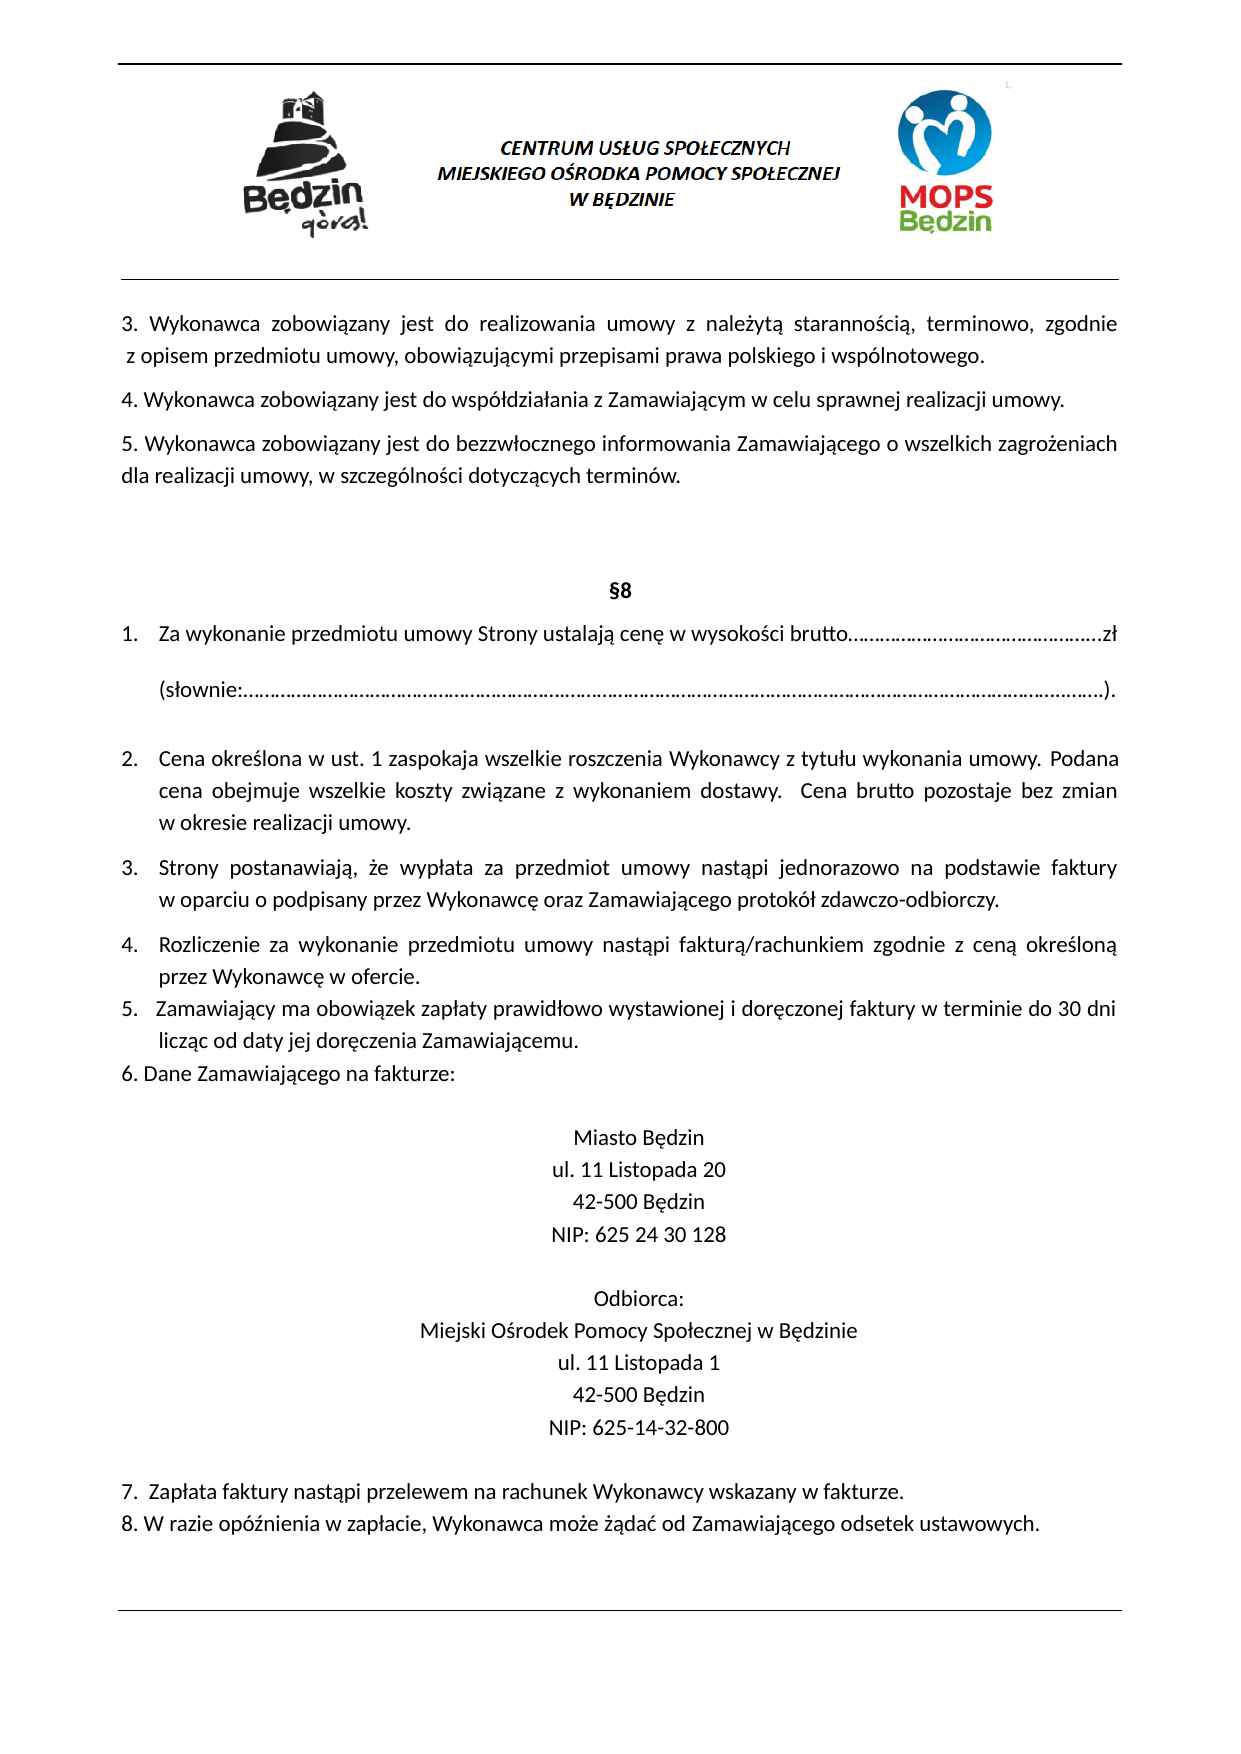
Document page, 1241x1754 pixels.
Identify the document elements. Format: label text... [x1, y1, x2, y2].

picture [228, 81, 1060, 254]
text §8 [121, 576, 1119, 604]
list Rozliczenie za wykonanie przedmiotu umowy nastąpi fakturą/rachunkiem zgodnie z ceną określoną przez Wykonawcę w ofercie. [121, 930, 1119, 990]
list Cena określona w ust. 1 zaspokaja wszelkie roszczenia Wykonawcy z tytułu wykonania umowy. Podana cena obejmuje wszelkie koszty związane z wykonaniem dostawy. Cena brutto pozostaje bez zmian w okresie realizacji umowy. [121, 744, 1119, 836]
list 42-500 Będzin [121, 1187, 1119, 1216]
list 42-500 Będzin [121, 1381, 1119, 1409]
list NIP: 625 24 30 128 [121, 1220, 1119, 1248]
list Miasto Będzin [121, 1123, 1119, 1151]
list NIP: 625-14-32-800 [121, 1413, 1119, 1441]
list ul. 11 Listopada 1 [121, 1348, 1119, 1376]
text 3. Wykonawca zobowiązany jest do realizowania umowy z należytą starannością, terminowo, zgodnie z opisem przedmiotu umowy, obowiązującymi przepisami prawa polskiego i wspólnotowego. [121, 309, 1119, 369]
list Miejski Ośrodek Pomocy Społecznej w Będzinie [121, 1316, 1119, 1344]
list ul. 11 Listopada 20 [121, 1155, 1119, 1183]
list Za wykonanie przedmiotu umowy Strony ustalają cenę w wysokości brutto………………………………………...zł (słownie:…………………………………………………….…………………………………………………………………………………..…….). [121, 619, 1119, 703]
list 7. Zapłata faktury nastąpi przelewem na rachunek Wykonawcy wskazany w fakturze. [121, 1477, 1119, 1505]
list Odbiorca: [121, 1284, 1119, 1312]
list 8. W razie opóźnienia w zapłacie, Wykonawca może żądać od Zamawiającego odsetek ustawowych. [121, 1509, 1119, 1537]
list Strony postanawiają, że wypłata za przedmiot umowy nastąpi jednorazowo na podstawie faktury w oparciu o podpisany przez Wykonawcę oraz Zamawiającego protokół zdawczo-odbiorczy. [121, 853, 1119, 913]
list 6. Dane Zamawiającego na fakturze: [121, 1059, 1119, 1087]
text 5. Wykonawca zobowiązany jest do bezzwłocznego informowania Zamawiającego o wszelkich zagrożeniach dla realizacji umowy, w szczególności dotyczących terminów. [121, 429, 1119, 489]
text 4. Wykonawca zobowiązany jest do współdziałania z Zamawiającym w celu sprawnej realizacji umowy. [121, 385, 1119, 413]
list 5. Zamawiający ma obowiązek zapłaty prawidłowo wystawionej i doręczonej faktury w terminie do 30 dni licząc od daty jej doręczenia Zamawiającemu. [121, 994, 1119, 1054]
